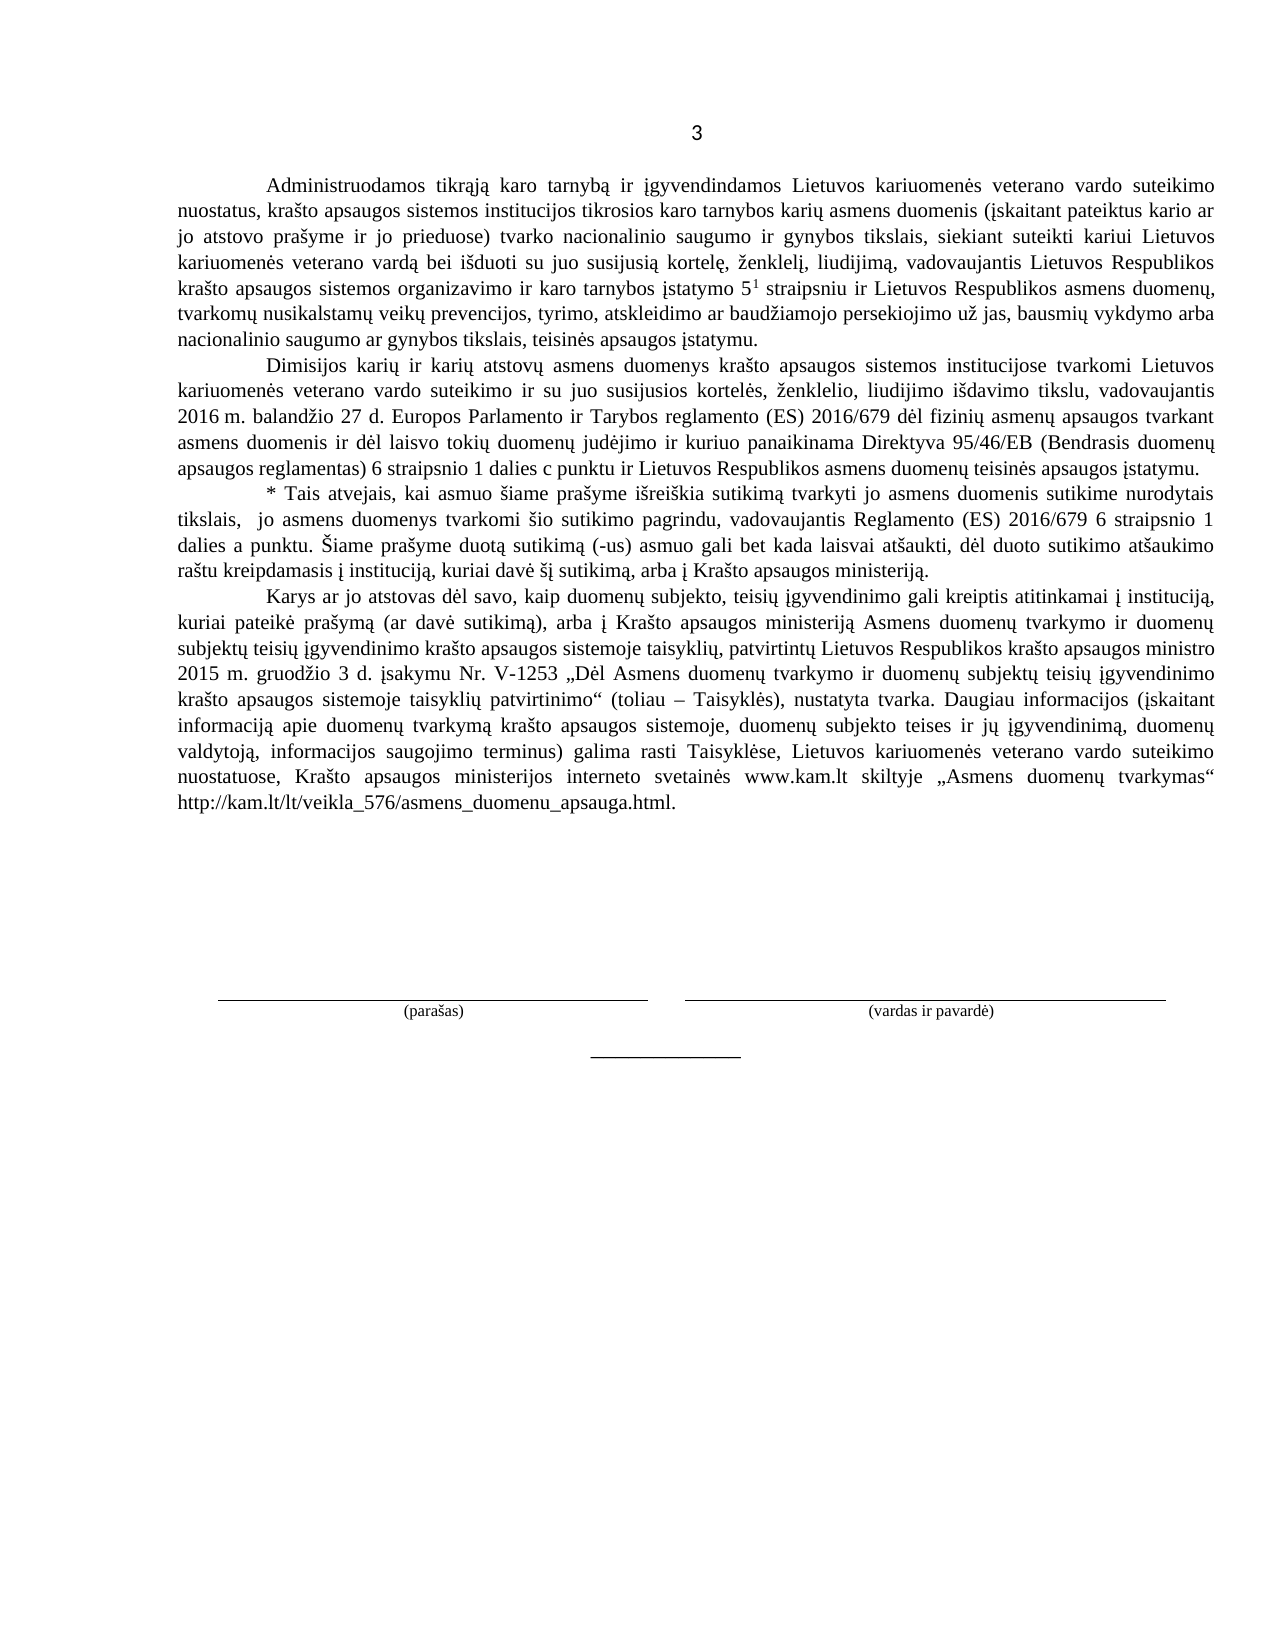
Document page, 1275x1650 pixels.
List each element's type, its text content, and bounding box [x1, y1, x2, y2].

table_cell (parašas) [218, 1001, 648, 1032]
text Karys ar jo atstovas dėl savo, kaip duomenų subjekto, teisių įgyvendinimo gali kreiptis atitinkamai į instituciją, kuriai pateikė prašymą (ar davė sutikimą), arba į Krašto apsaugos ministeriją Asmens duomenų tvarkymo ir duomenų subjektų teisių įgyvendinimo krašto apsaugos sistemoje taisyklių, patvirtintų Lietuvos Respublikos krašto apsaugos ministro 2015 m. gruodžio 3 d. įsakymu Nr. V-1253 „Dėl Asmens duomenų tvarkymo ir duomenų subjektų teisių įgyvendinimo krašto apsaugos sistemoje taisyklių patvirtinimo“ (toliau – Taisyklės), nustatyta tvarka. Daugiau informacijos (įskaitant informaciją apie duomenų tvarkymą krašto apsaugos sistemoje, duomenų subjekto teises ir jų įgyvendinimą, duomenų valdytoją, informacijos saugojimo terminus) galima rasti Taisyklėse, Lietuvos kariuomenės veterano vardo suteikimo nuostatuose, Krašto apsaugos ministerijos interneto svetainės www.kam.lt skiltyje „Asmens duomenų tvarkymas“ http://kam.lt/lt/veikla_576/asmens_duomenu_apsauga.html. [177, 584, 1216, 814]
text * Tais atvejais, kai asmuo šiame prašyme išreiškia sutikimą tvarkyti jo asmens duomenis sutikime nurodytais tikslais, jo asmens duomenys tvarkomi šio sutikimo pagrindu, vadovaujantis Reglamento (ES) 2016/679 6 straipsnio 1 dalies a punktu. Šiame prašyme duotą sutikimą (-us) asmuo gali bet kada laisvai atšaukti, dėl duoto sutikimo atšaukimo raštu kreipdamasis į instituciją, kuriai davė šį sutikimą, arba į Krašto apsaugos ministeriją. [177, 481, 1216, 582]
table_header [218, 939, 648, 1000]
text ____________ [177, 1032, 1216, 1061]
table_header [648, 939, 685, 1000]
text Dimisijos karių ir karių atstovų asmens duomenys krašto apsaugos sistemos institucijose tvarkomi Lietuvos kariuomenės veterano vardo suteikimo ir su juo susijusios kortelės, ženklelio, liudijimo išdavimo tikslu, vadovaujantis 2016 m. balandžio 27 d. Europos Parlamento ir Tarybos reglamento (ES) 2016/679 dėl fizinių asmenų apsaugos tvarkant asmens duomenis ir dėl laisvo tokių duomenų judėjimo ir kuriuo panaikinama Direktyva 95/46/EB (Bendrasis duomenų apsaugos reglamentas) 6 straipsnio 1 dalies c punktu ir Lietuvos Respublikos asmens duomenų teisinės apsaugos įstatymu. [177, 353, 1216, 479]
text Administruodamos tikrąją karo tarnybą ir įgyvendindamos Lietuvos kariuomenės veterano vardo suteikimo nuostatus, krašto apsaugos sistemos institucijos tikrosios karo tarnybos karių asmens duomenis (įskaitant pateiktus kario ar jo atstovo prašyme ir jo prieduose) tvarko nacionalinio saugumo ir gynybos tikslais, siekiant suteikti kariui Lietuvos kariuomenės veterano vardą bei išduoti su juo susijusią kortelę, ženklelį, liudijimą, vadovaujantis Lietuvos Respublikos krašto apsaugos sistemos organizavimo ir karo tarnybos įstatymo 51 straipsniu ir Lietuvos Respublikos asmens duomenų, tvarkomų nusikalstamų veikų prevencijos, tyrimo, atskleidimo ar baudžiamojo persekiojimo už jas, bausmių vykdymo arba nacionalinio saugumo ar gynybos tikslais, teisinės apsaugos įstatymu. [177, 172, 1216, 351]
table_cell (vardas ir pavardė) [685, 1001, 1166, 1032]
table_cell [648, 1000, 685, 1032]
table_header [685, 939, 1166, 1000]
